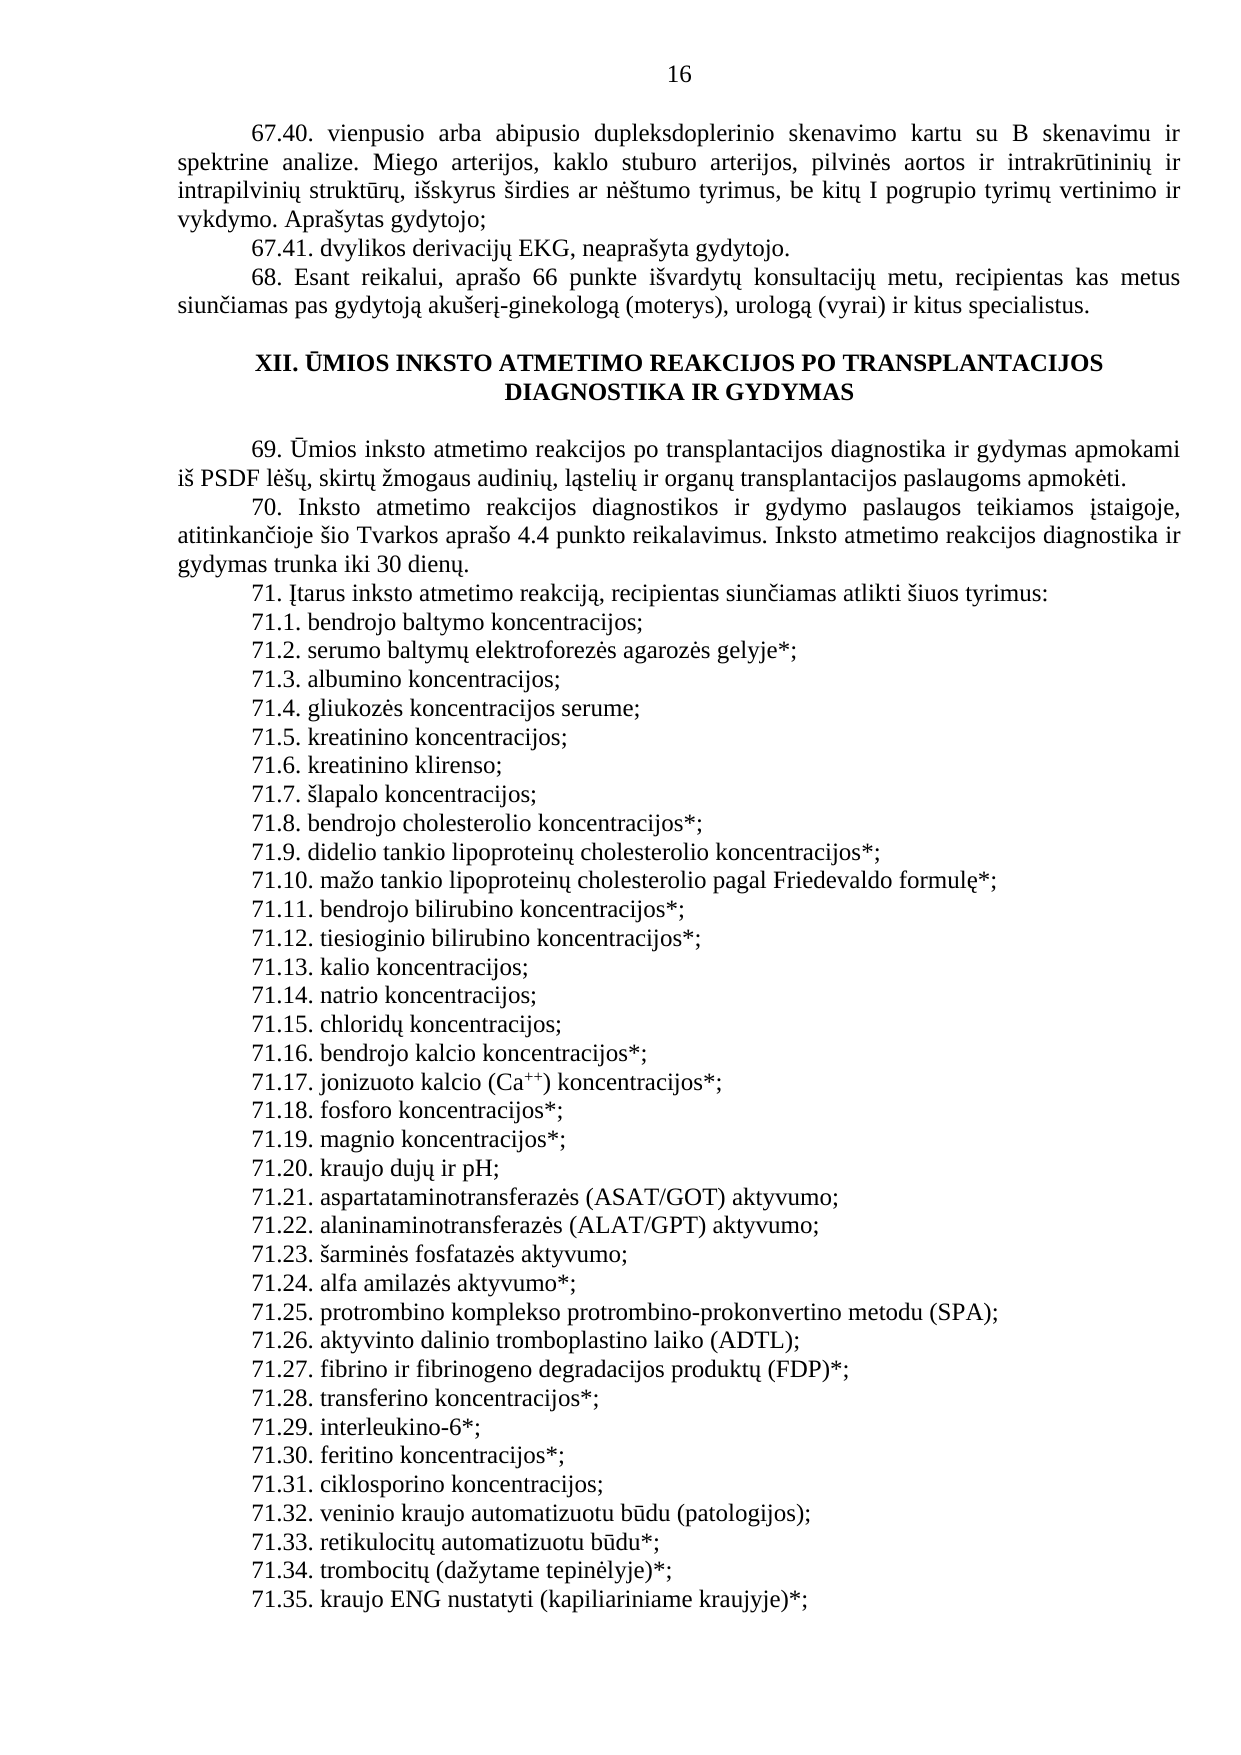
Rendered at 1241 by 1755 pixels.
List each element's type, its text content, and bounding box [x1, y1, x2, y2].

text 71.25. protrombino komplekso protrombino-prokonvertino metodu (SPA); [177, 1297, 1181, 1326]
text 71.8. bendrojo cholesterolio koncentracijos*; [177, 808, 1181, 837]
text 67.41. dvylikos derivacijų EKG, neaprašyta gydytojo. [177, 233, 1181, 262]
text 71.29. interleukino-6*; [177, 1412, 1181, 1441]
text 71.15. chloridų koncentracijos; [177, 1009, 1181, 1038]
text 71.6. kreatinino klirenso; [177, 751, 1181, 779]
text 71.9. didelio tankio lipoproteinų cholesterolio koncentracijos*; [177, 837, 1181, 866]
text 71.24. alfa amilazės aktyvumo*; [177, 1268, 1181, 1297]
text 71.17. jonizuoto kalcio (Ca++) koncentracijos*; [177, 1067, 1181, 1096]
text 71.19. magnio koncentracijos*; [177, 1124, 1181, 1153]
text 70. Inksto atmetimo reakcijos diagnostikos ir gydymo paslaugos teikiamos įstaigoje, atitinkančioje šio Tvarkos aprašo 4.4 punkto reikalavimus. Inksto atmetimo reakcijos diagnostika ir gydymas trunka iki 30 dienų. [177, 492, 1181, 578]
text 68. Esant reikalui, aprašo 66 punkte išvardytų konsultacijų metu, recipientas kas metus siunčiamas pas gydytoją akušerį-ginekologą (moterys), urologą (vyrai) ir kitus specialistus. [177, 262, 1181, 319]
text 71.13. kalio koncentracijos; [177, 952, 1181, 981]
text 71.30. feritino koncentracijos*; [177, 1441, 1181, 1469]
text XII. ŪMIOS INKSTO ATMETIMO REAKCIJOS PO TRANSPLANTACIJOS DIAGNOSTIKA IR GYDYMAS [177, 348, 1181, 406]
text 71.4. gliukozės koncentracijos serume; [177, 693, 1181, 722]
text 71.28. transferino koncentracijos*; [177, 1383, 1181, 1412]
text 71.35. kraujo ENG nustatyti (kapiliariniame kraujyje)*; [177, 1584, 1181, 1613]
text 67.40. vienpusio arba abipusio dupleksdoplerinio skenavimo kartu su B skenavimu ir spektrine analize. Miego arterijos, kaklo stuburo arterijos, pilvinės aortos ir intrakrūtininių ir intrapilvinių struktūrų, išskyrus širdies ar nėštumo tyrimus, be kitų I pogrupio tyrimų vertinimo ir vykdymo. Aprašytas gydytojo; [177, 118, 1181, 233]
text 71.3. albumino koncentracijos; [177, 664, 1181, 693]
text 71.23. šarminės fosfatazės aktyvumo; [177, 1239, 1181, 1268]
text 71.12. tiesioginio bilirubino koncentracijos*; [177, 923, 1181, 952]
text 71. Įtarus inksto atmetimo reakciją, recipientas siunčiamas atlikti šiuos tyrimus: [177, 578, 1181, 607]
text 71.26. aktyvinto dalinio tromboplastino laiko (ADTL); [177, 1326, 1181, 1354]
text 71.32. veninio kraujo automatizuotu būdu (patologijos); [177, 1498, 1181, 1527]
text 71.34. trombocitų (dažytame tepinėlyje)*; [177, 1556, 1181, 1584]
text 71.33. retikulocitų automatizuotu būdu*; [177, 1527, 1181, 1556]
text 71.14. natrio koncentracijos; [177, 981, 1181, 1009]
text 71.21. aspartataminotransferazės (ASAT/GOT) aktyvumo; [177, 1182, 1181, 1211]
text 71.2. serumo baltymų elektroforezės agarozės gelyje*; [177, 636, 1181, 664]
text 71.20. kraujo dujų ir pH; [177, 1153, 1181, 1182]
text 71.16. bendrojo kalcio koncentracijos*; [177, 1038, 1181, 1067]
text 71.18. fosforo koncentracijos*; [177, 1096, 1181, 1124]
text 71.10. mažo tankio lipoproteinų cholesterolio pagal Friedevaldo formulę*; [177, 866, 1181, 894]
text 71.11. bendrojo bilirubino koncentracijos*; [177, 894, 1181, 923]
text 71.27. fibrino ir fibrinogeno degradacijos produktų (FDP)*; [177, 1354, 1181, 1383]
text 71.1. bendrojo baltymo koncentracijos; [177, 607, 1181, 636]
text 71.22. alaninaminotransferazės (ALAT/GPT) aktyvumo; [177, 1211, 1181, 1239]
text 71.7. šlapalo koncentracijos; [177, 779, 1181, 808]
text 71.31. ciklosporino koncentracijos; [177, 1469, 1181, 1498]
text 71.5. kreatinino koncentracijos; [177, 722, 1181, 751]
text 69. Ūmios inksto atmetimo reakcijos po transplantacijos diagnostika ir gydymas apmokami iš PSDF lėšų, skirtų žmogaus audinių, ląstelių ir organų transplantacijos paslaugoms apmokėti. [177, 434, 1181, 492]
